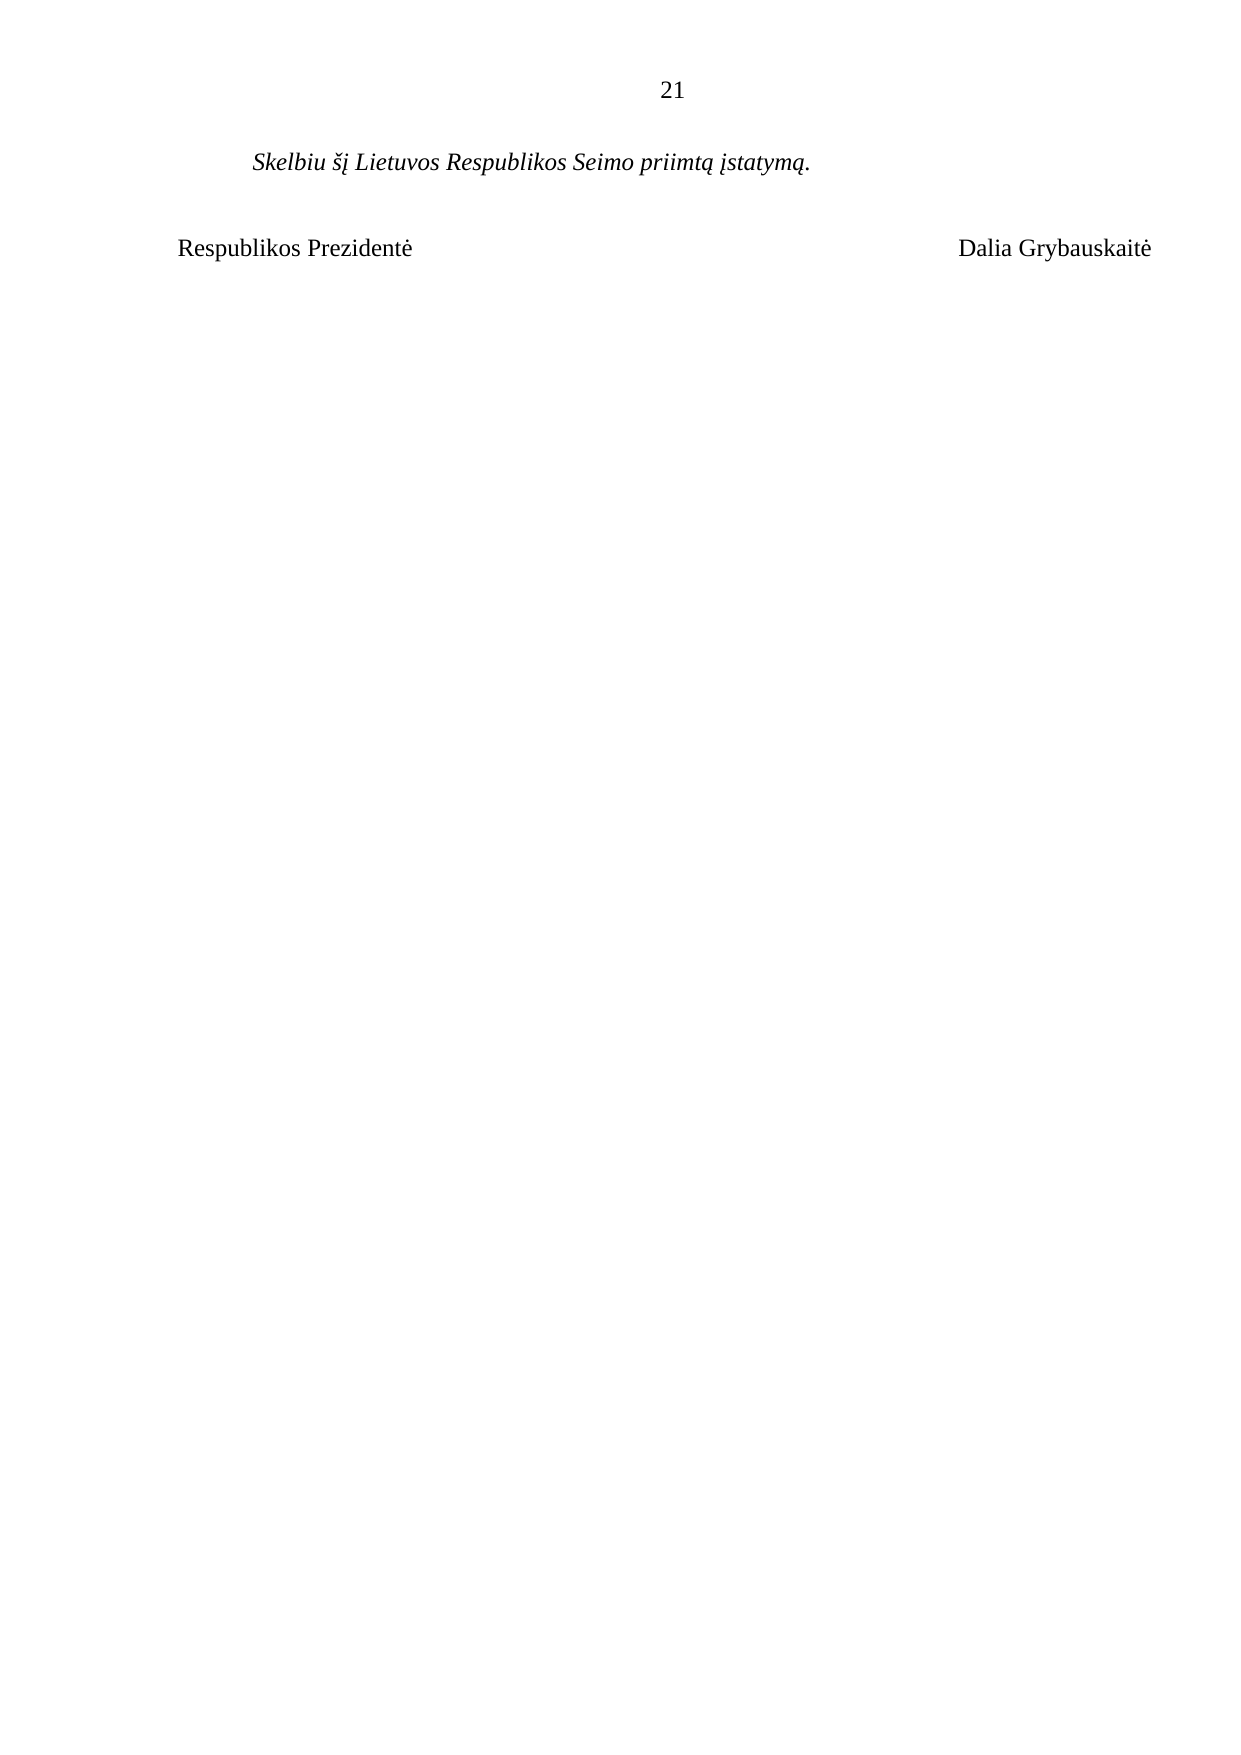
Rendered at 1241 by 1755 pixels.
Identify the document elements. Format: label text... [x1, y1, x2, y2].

text Respublikos Prezidentė Dalia Grybauskaitė [177, 233, 1152, 262]
text Skelbiu šį Lietuvos Respublikos Seimo priimtą įstatymą. [177, 147, 1152, 176]
